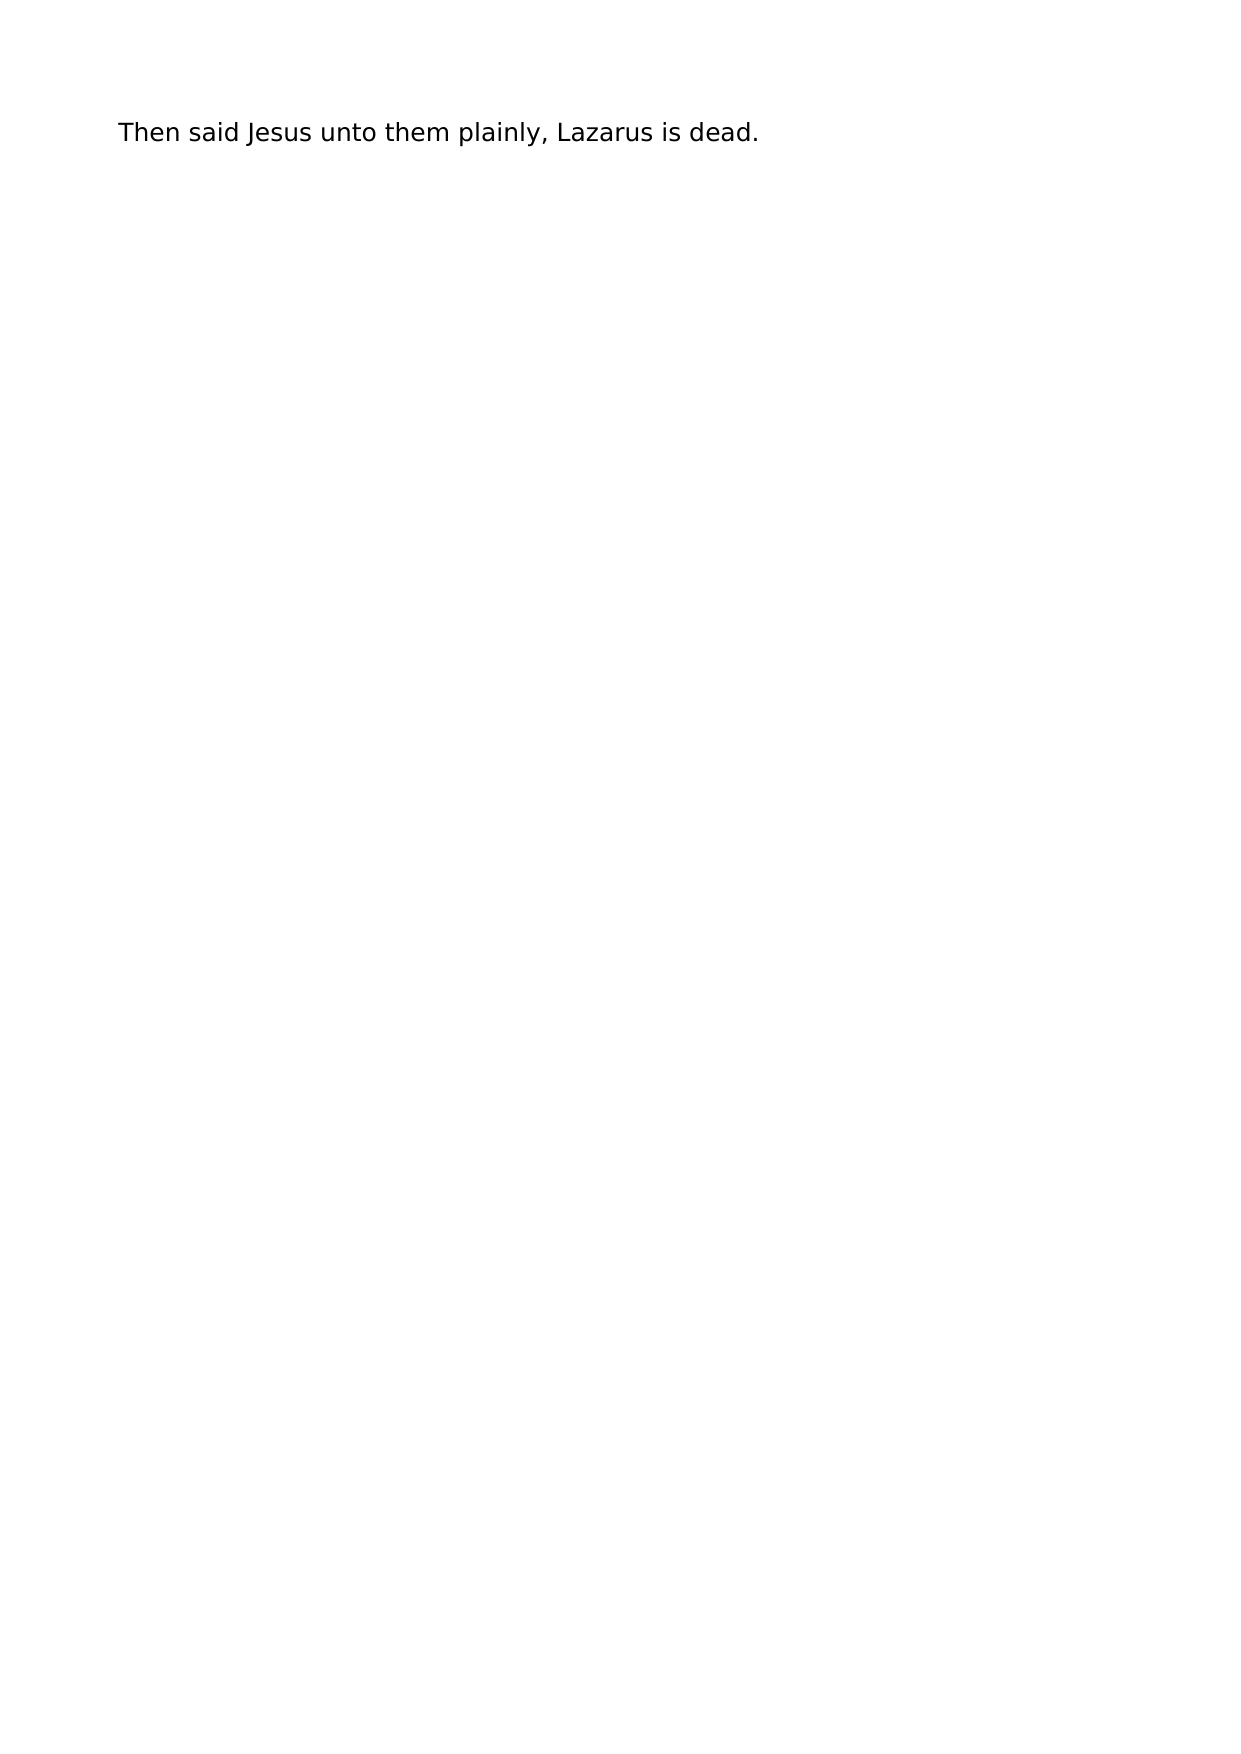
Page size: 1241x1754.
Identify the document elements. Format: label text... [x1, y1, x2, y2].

text Then said Jesus unto them plainly, Lazarus is dead. [118, 118, 1122, 147]
